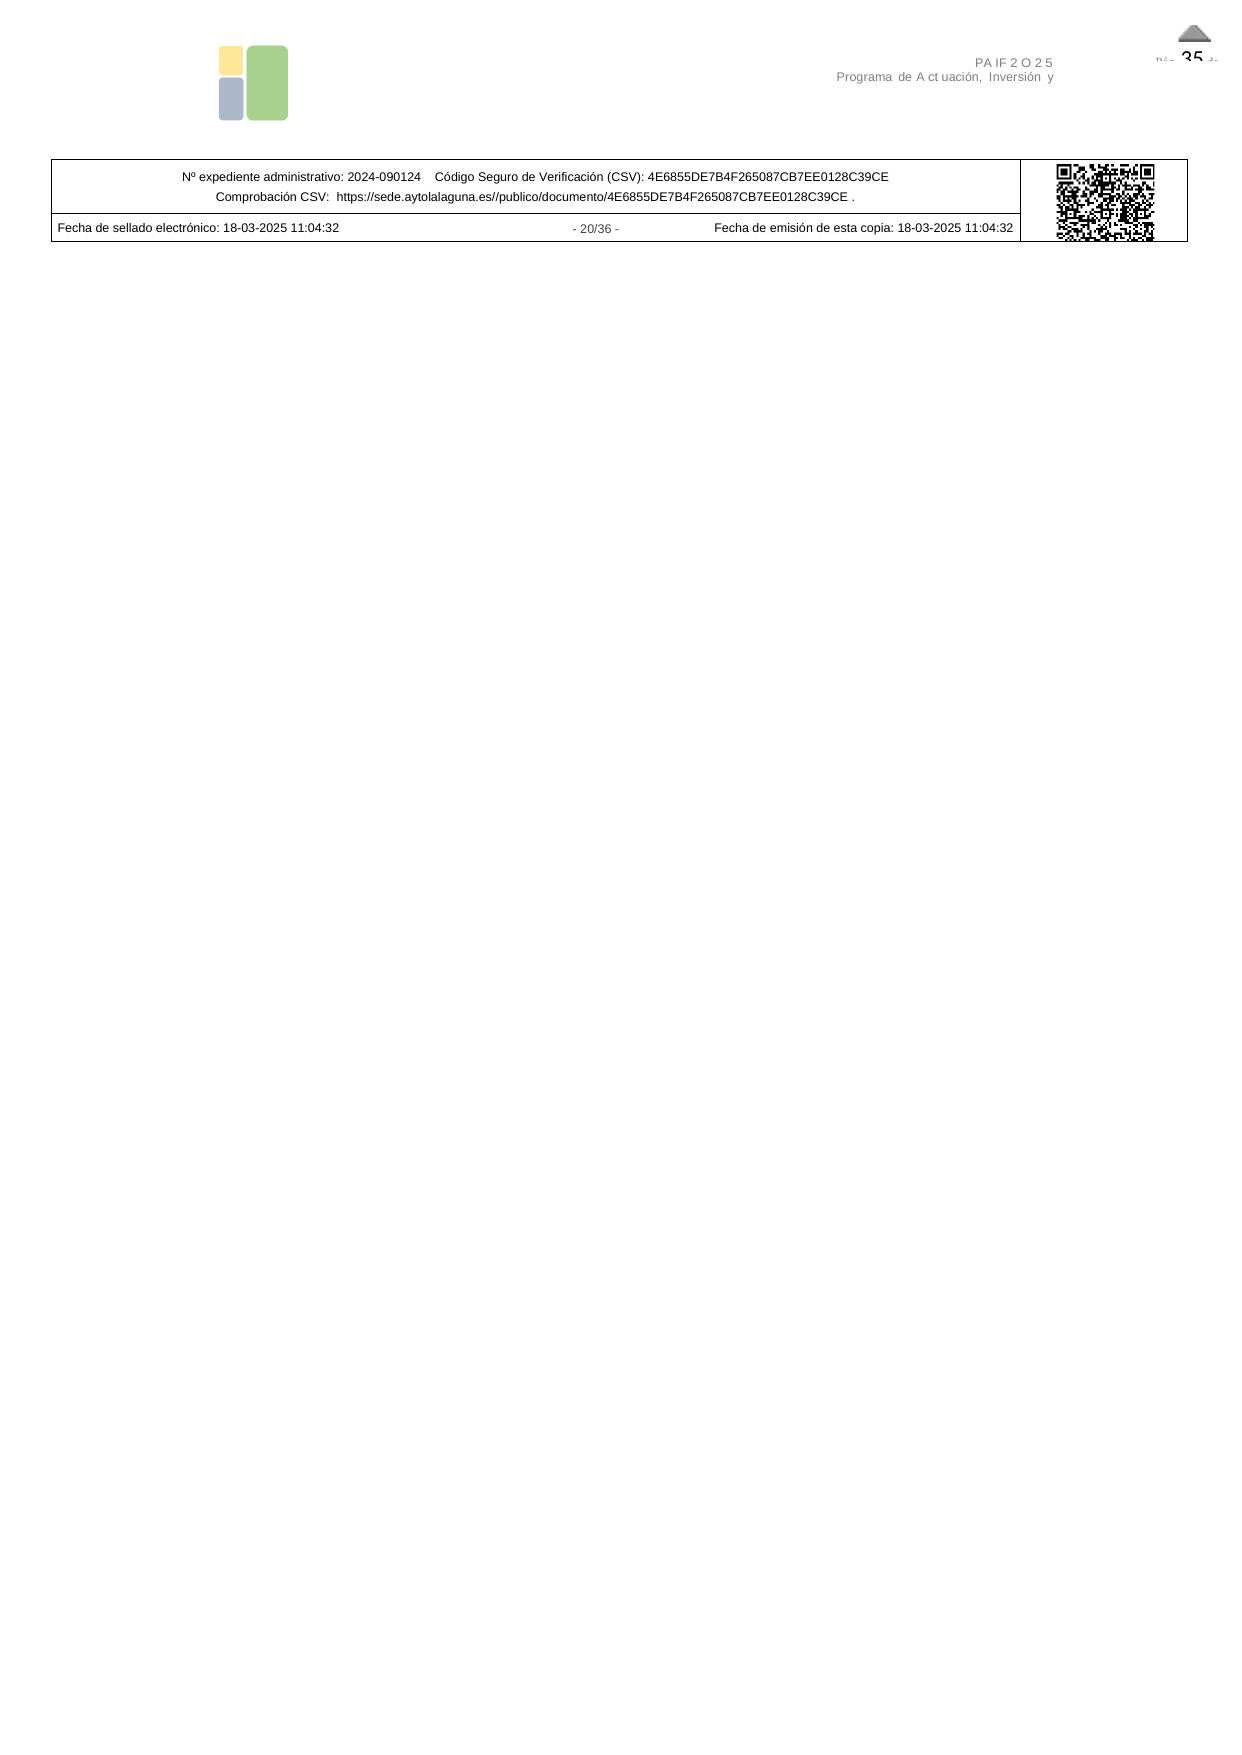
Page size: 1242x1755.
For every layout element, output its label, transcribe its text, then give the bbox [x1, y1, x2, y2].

table_cell Fecha de sellado electrónico: 18-03-2025 11:04:32 - 20/36 - Fecha de emisión de esta copia: 18-03-2025 11:04:32 [52, 214, 1020, 241]
table_header [1021, 160, 1187, 241]
table_cell Nº expediente administrativo: 2024-090124 Código Seguro de Verificación (CSV): 4E6855DE7B4F265087CB7EE0128C39CE Comprobación CSV: https://sede.aytolalaguna.es//publico/documento/4E6855DE7B4F265087CB7EE0128C39CE . [52, 160, 1020, 213]
